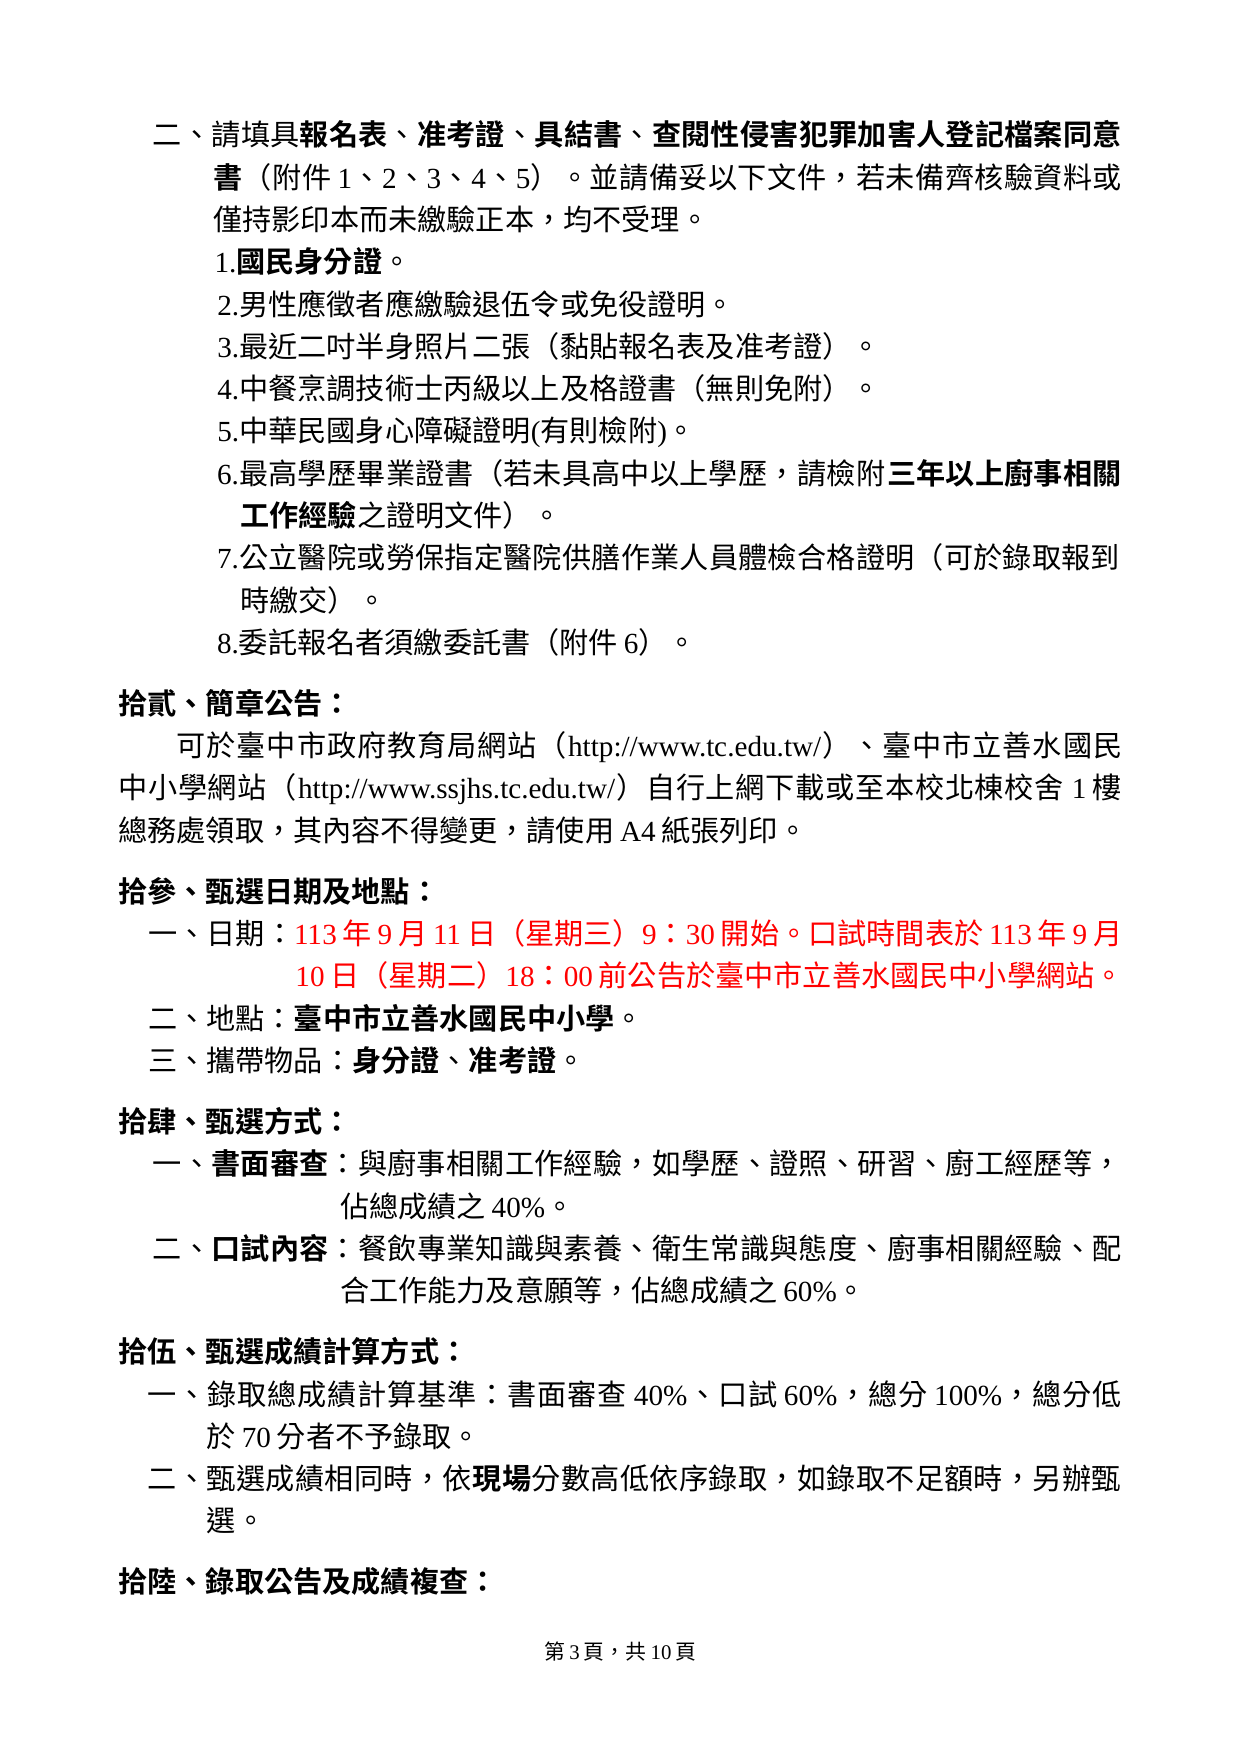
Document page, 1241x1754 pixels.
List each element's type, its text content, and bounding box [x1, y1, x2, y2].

text 拾參、甄選日期及地點： [118, 868, 1122, 911]
text 6.最高學歷畢業證書（若未具高中以上學歷，請檢附三年以上廚事相關工作經驗之證明文件）。 [217, 450, 1122, 535]
text 2.男性應徵者應繳驗退伍令或免役證明。 [217, 281, 1122, 323]
text 一、書面審查：與廚事相關工作經驗，如學歷、證照、研習、廚工經歷等，佔總成績之40%。 [152, 1141, 1122, 1225]
text 拾陸、錄取公告及成績複查： [118, 1559, 1122, 1601]
text 5.中華民國身心障礙證明(有則檢附)。 [217, 408, 1122, 450]
text 8.委託報名者須繳委託書（附件6）。 [217, 619, 1122, 662]
text 二、地點：臺中市立善水國民中小學。 [148, 995, 1122, 1037]
text 3.最近二吋半身照片二張（黏貼報名表及准考證）。 [217, 323, 1122, 366]
text 拾貳、簡章公告： [118, 680, 1122, 723]
text 1.國民身分證。 [118, 239, 1122, 281]
text 一、日期：113年9月11日（星期三）9：30開始。口試時間表於113年9月10日（星期二）18：00前公告於臺中市立善水國民中小學網站。 [148, 911, 1122, 995]
text 二、口試內容：餐飲專業知識與素養、衛生常識與態度、廚事相關經驗、配合工作能力及意願等，佔總成績之60%。 [152, 1225, 1122, 1310]
text 7.公立醫院或勞保指定醫院供膳作業人員體檢合格證明（可於錄取報到時繳交）。 [217, 535, 1122, 619]
text 拾肆、甄選方式： [118, 1098, 1122, 1141]
text 二、甄選成績相同時，依現場分數高低依序錄取，如錄取不足額時，另辦甄選。 [148, 1456, 1122, 1540]
text 三、攜帶物品：身分證、准考證。 [148, 1037, 1122, 1080]
text 二、請填具報名表、准考證、具結書、查閱性侵害犯罪加害人登記檔案同意書（附件1、2、3、4、5）。並請備妥以下文件，若未備齊核驗資料或僅持影印本而未繳驗正本，均不受理。 [153, 112, 1122, 239]
text 4.中餐烹調技術士丙級以上及格證書（無則免附）。 [217, 366, 1122, 408]
text 可於臺中市政府教育局網站（http://www.tc.edu.tw/）、臺中市立善水國民中小學網站（http://www.ssjhs.tc.edu.tw/）自行上網下載或至本校北棟校舍1樓總務處領取，其內容不得變更，請使用A4紙張列印。 [118, 723, 1122, 849]
text 一、錄取總成績計算基準：書面審查40%、口試60%，總分100%，總分低於70分者不予錄取。 [148, 1371, 1122, 1456]
text 拾伍、甄選成績計算方式： [118, 1329, 1122, 1371]
